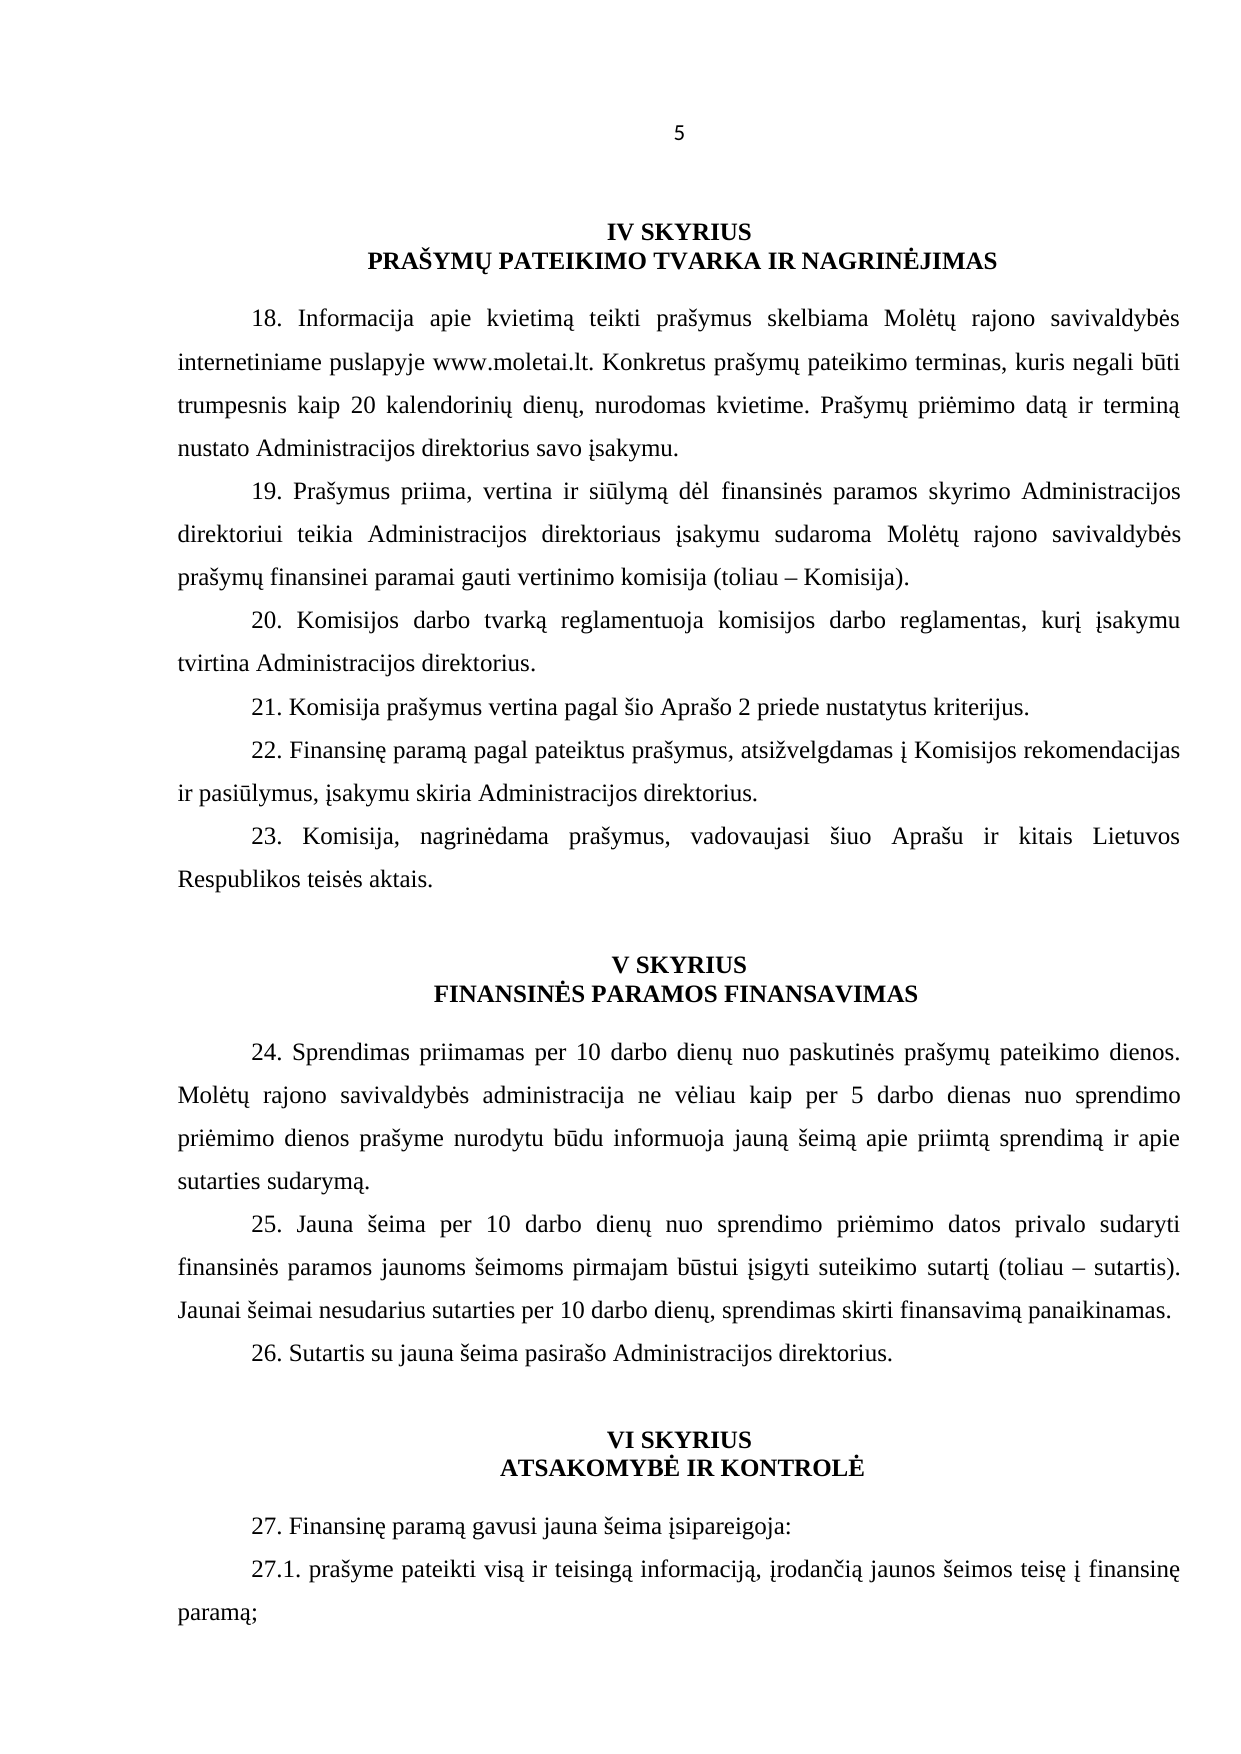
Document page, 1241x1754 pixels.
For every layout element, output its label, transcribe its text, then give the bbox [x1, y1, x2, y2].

text 24. Sprendimas priimamas per 10 darbo dienų nuo paskutinės prašymų pateikimo dienos. Molėtų rajono savivaldybės administracija ne vėliau kaip per 5 darbo dienas nuo sprendimo priėmimo dienos prašyme nurodytu būdu informuoja jauną šeimą apie priimtą sprendimą ir apie sutarties sudarymą. [177, 1037, 1181, 1195]
text IV SKYRIUS [177, 217, 1181, 246]
text 20. Komisijos darbo tvarką reglamentuoja komisijos darbo reglamentas, kurį įsakymu tvirtina Administracijos direktorius. [177, 605, 1181, 677]
text VI SKYRIUS [177, 1425, 1181, 1453]
text 25. Jauna šeima per 10 darbo dienų nuo sprendimo priėmimo datos privalo sudaryti finansinės paramos jaunoms šeimoms pirmajam būstui įsigyti suteikimo sutartį (toliau – sutartis). Jaunai šeimai nesudarius sutarties per 10 darbo dienų, sprendimas skirti finansavimą panaikinamas. [177, 1209, 1181, 1324]
text 21. Komisija prašymus vertina pagal šio Aprašo 2 priede nustatytus kriterijus. [177, 692, 1181, 720]
text PRAŠYMŲ PATEIKIMO TVARKA IR NAGRINĖJIMAS [177, 246, 1181, 275]
text 19. Prašymus priima, vertina ir siūlymą dėl finansinės paramos skyrimo Administracijos direktoriui teikia Administracijos direktoriaus įsakymu sudaroma Molėtų rajono savivaldybės prašymų finansinei paramai gauti vertinimo komisija (toliau – Komisija). [177, 476, 1181, 591]
text 23. Komisija, nagrinėdama prašymus, vadovaujasi šiuo Aprašu ir kitais Lietuvos Respublikos teisės aktais. [177, 821, 1181, 893]
text 26. Sutartis su jauna šeima pasirašo Administracijos direktorius. [177, 1338, 1181, 1367]
text 18. Informacija apie kvietimą teikti prašymus skelbiama Molėtų rajono savivaldybės internetiniame puslapyje www.moletai.lt. Konkretus prašymų pateikimo terminas, kuris negali būti trumpesnis kaip 20 kalendorinių dienų, nurodomas kvietime. Prašymų priėmimo datą ir terminą nustato Administracijos direktorius savo įsakymu. [177, 303, 1181, 462]
text 22. Finansinę paramą pagal pateiktus prašymus, atsižvelgdamas į Komisijos rekomendacijas ir pasiūlymus, įsakymu skiria Administracijos direktorius. [177, 735, 1181, 807]
text 27.1. prašyme pateikti visą ir teisingą informaciją, įrodančią jaunos šeimos teisę į finansinę paramą; [177, 1554, 1181, 1626]
text 27. Finansinę paramą gavusi jauna šeima įsipareigoja: [177, 1511, 1181, 1540]
text V SKYRIUS [177, 950, 1181, 979]
text ATSAKOMYBĖ IR KONTROLĖ [177, 1453, 1181, 1482]
text FINANSINĖS PARAMOS FINANSAVIMAS [177, 979, 1181, 1008]
